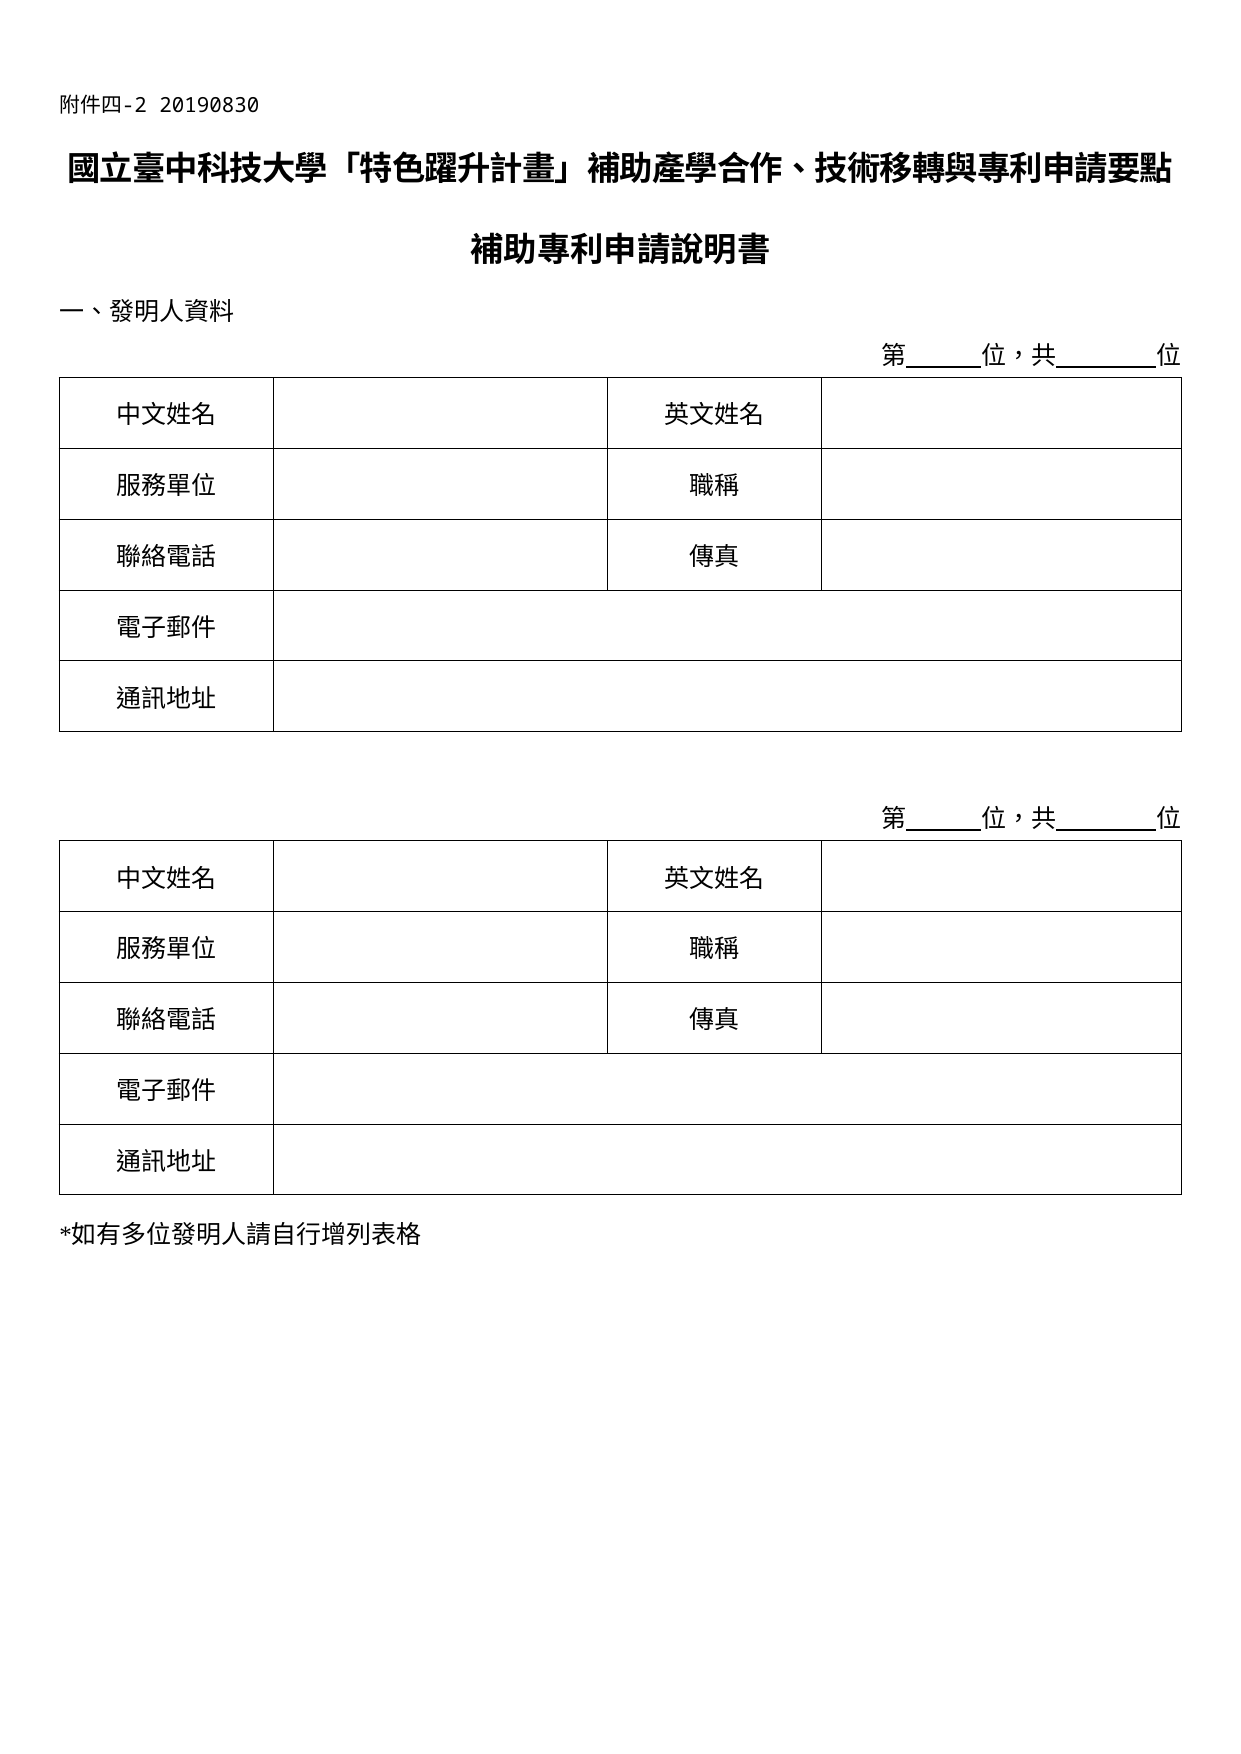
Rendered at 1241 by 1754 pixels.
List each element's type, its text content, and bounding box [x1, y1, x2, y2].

table_cell [274, 983, 607, 1053]
table_cell 聯絡電話 [60, 983, 273, 1053]
table_header 英文姓名 [608, 841, 821, 911]
text 第 位，共 位 [678, 335, 1181, 372]
table_header [822, 841, 1181, 911]
table_cell [274, 661, 1181, 731]
table_cell [274, 520, 607, 589]
table_cell 電子郵件 [60, 591, 273, 660]
table_cell 傳真 [608, 520, 821, 589]
table_header 英文姓名 [608, 378, 821, 448]
table_cell 聯絡電話 [60, 520, 273, 589]
table_header [274, 378, 607, 448]
table_cell [274, 449, 607, 519]
text 第 位，共 位 [678, 798, 1181, 835]
table_cell 通訊地址 [60, 661, 273, 731]
table_cell 職稱 [608, 912, 821, 982]
table_header [822, 378, 1181, 448]
table_cell [274, 1125, 1181, 1194]
table_cell [274, 912, 607, 982]
table_cell [274, 1054, 1181, 1123]
table_cell [822, 912, 1181, 982]
text 補助專利申請說明書 [59, 205, 1181, 267]
table_cell 服務單位 [60, 449, 273, 519]
table_cell 職稱 [608, 449, 821, 519]
text *如有多位發明人請自行增列表格 [59, 1214, 1181, 1250]
table_header 中文姓名 [60, 841, 273, 911]
text 一、發明人資料 [59, 267, 1181, 330]
table_header [274, 841, 607, 911]
table_cell 電子郵件 [60, 1054, 273, 1123]
table_cell 通訊地址 [60, 1125, 273, 1194]
text 國立臺中科技大學「特色躍升計畫」補助產學合作、技術移轉與專利申請要點 [59, 124, 1181, 186]
table_header 中文姓名 [60, 378, 273, 448]
table_cell [822, 983, 1181, 1053]
table_cell [822, 449, 1181, 519]
table_cell [822, 520, 1181, 589]
table_cell [274, 591, 1181, 660]
table_cell 傳真 [608, 983, 821, 1053]
table_cell 服務單位 [60, 912, 273, 982]
